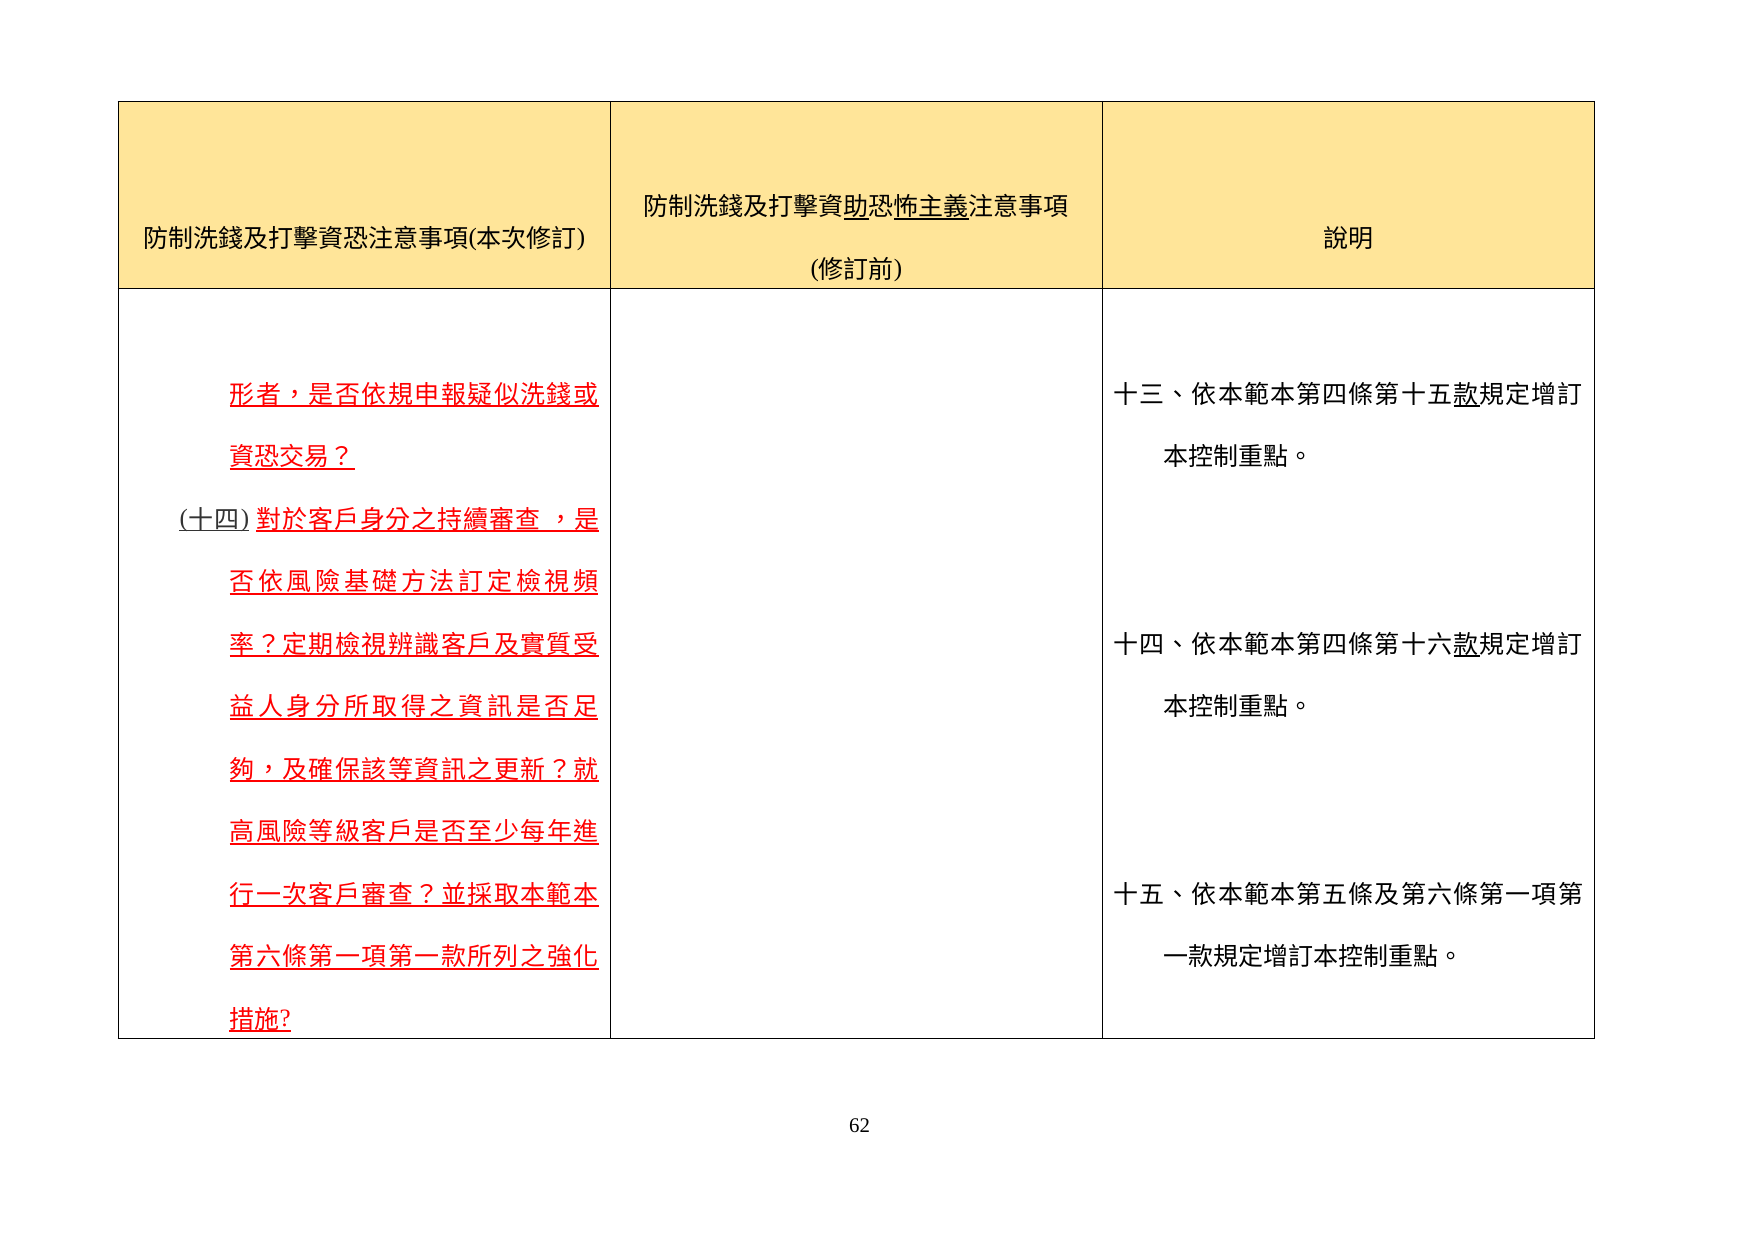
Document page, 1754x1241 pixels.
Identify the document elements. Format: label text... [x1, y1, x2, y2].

table_header 防制洗錢及打擊資助恐怖主義注意事項 (修訂前) [611, 102, 1102, 288]
table_header 說明 [1103, 102, 1594, 288]
table_header 防制洗錢及打擊資恐注意事項(本次修訂) [119, 102, 610, 288]
table_cell 二、控制重點 (一) 是否以可靠、獨立之原始文件、資料或資訊，辨別及驗證客戶身分，並保存該身分證明文件影本或予以記錄? (二) 對於由代理人辦理之簽約或交易，是否確實查證代理之事實，並依作業程序(一)第二款方式確認代理人身分? (三) 是否依作業程序(一)第三款採取辨識及確認客戶實際受益人之合理措施，並定期檢視辨識客戶及實際受益人身分所取得之資訊是否足夠? (四) 與委託人簽訂信託契約時，若屬個人簽約，除身分證外，是否徵提其他可資證明身分之文件，如健保卡、護照、駕照、學生證、戶口名簿或戶籍謄本等?非個人戶部分，是否提供登記證照、公文或相關證明文件，並徵提董事會議紀錄、公司章程或財務報表等? (五)對於採委託、授權簽約或簽約後始發現有存疑之客戶是否以電話、書面或實地查訪等方式確認? (六)對於採函件方式辦理簽約者，是否於簽約手續辦妥後以掛號函復，以便證實? (七) 對信託資金達一定金額以上之通貨交易，是否依作業程序(一)第二款確認客戶身分並留存交易紀錄憑證? (八)信託資金單筆達一定金額以上之通貨交易，除作業程序(四)第四款及第五款情形外，是否於交易完成後五個營業日內以媒體申報方式，向法務部調查局申報?如有正當理由，得於報請法務部調查局同意後，使用書面申報。 (九)於作業程序(四)第六款所列應注意之交易情況，如認為客戶有疑似洗錢或資恐之交易，是否確認客戶身分並留存交易紀錄憑證並自發現疑似洗錢或資恐交易之日起十個營業日內依規定向法務部調查局辦理申報? (十) 對與政府機關、公營事業機構、行使公權力機構（於受委託範圍內）、 其他金融機構、公私立學校、公用事業及政府依法設立之基金，因法令規定或契約關係所生之信託，其信託資金達一定金額以上者，是否確認客戶身分及留存交易紀錄憑證?如發現有疑似洗錢交易之情形時，是否依洗錢防制法第八條規定辦理? (十一) 對國內外交易之所有必要紀錄是否保存五年以上? (十二) 對達一定金額以上大額通貨交易，其確認紀錄及交易憑證，是否以原本方式保存五年以上? (十三) 對疑似洗錢或資恐交易之申報，其申報紀錄及交易憑證，是否以原本方式保存五年以上? (十四) 與客戶業務關係結束後或臨時性交易結束後，下列資料是否留存五年以上? 1確認客戶身分所取得之所有紀錄，如護照、身分證、駕照或類似之 官方身分證明文件影本或紀錄。 2帳戶檔案。 3業務往來資訊，包括對複雜、異常交易進行詢問所取得之背景或目的資訊與分析資料。 (十五) 疑似洗錢或資恐交易申報，是否依下列程序辦理? 1各單位承辦人員發現異常交易，應立即陳報專責督導主管。 2專責督導主管應儘速裁決是否確屬應行申報事項。 3如裁定應行申報，應立即交由原承辦人員依式填寫申報書。 4將申報書呈經單位主管核定後轉送總機構。 5由總機構指派副總經理(或相當職位以上人員)核定後，立即向法務部調查局申報。 (十六) 如屬明顯重大緊急之疑似洗錢或資恐交易案件之申報，是否立即以傳真或其他可行方式儘速向法務部調查局申報，並立即補辦書面資料? (十七) 依規定申報事項，各級人員是否保守秘密，未任意洩漏? (十八) 前述申報事項有關之文書，是否均以機密文件處理?如有洩密案件是否依有關規定處理? 是否有建立審慎適當之員工遴選程序，並注意員工與其防制洗錢及打擊資恐職責間有無潛在利害衝突？ 是否採取合宜措施以識別、評估各項業務之洗錢及資恐風險，並依據具體風險評估項目，進一步管控、降低或預防風險？ 是否建立不同之客戶風險等級與分級規則？ 對於新建立業務關係的客戶，是否在建立業務關係時，確定其風險等級？ 是否依據客戶的風險程度，決定不同風險等級客戶所適用的管控措施？ 就風險等級為最高之客戶，是否至少每二年進行一次客戶審查？ 是否依據下列指標，建立定期且全面性之洗錢及資恐風險評估作業？ 1 業務之性質、規模、多元性及複雜度。 2 目標市場。 3 公司交易數量與規模：考量公司一般交易活動與其客戶之特性等。 4 高風險相關之管理數據與報告：如高風險客戶之數目與比例；高風險產品、服務或交易之金額、數量或比例；客戶之國籍、註冊地或營業地、或交易涉及高風險地域之金額或比例等。 5 業務與產品，包含提供業務與產品予客戶之管道及方式、執行客戶審查措施之方式，如資訊系統使用的程度以及是否委託第三人執行審查等。 6 內部稽核與監理機關之檢查結果。 [611, 289, 1102, 1038]
table_cell 十三、依本範本第四條第十五款規定增訂本控制重點。 十四、依本範本第四條第十六款規定增訂本控制重點。 十五、依本範本第五條及第六條第一項第一款規定增訂本控制重點。 [1103, 289, 1594, 1038]
table_cell 形者，是否依規申報疑似洗錢或資恐交易？ (十四) 對於客戶身分之持續審查 ，是否依風險基礎方法訂定檢視頻率？定期檢視辨識客戶及實質受益人身分所取得之資訊是否足夠，及確保該等資訊之更新？就高風險等級客戶是否至少每年進行一次客戶審查？並採取本範本第六條第一項第一款所列之強化措施? [119, 289, 610, 1038]
